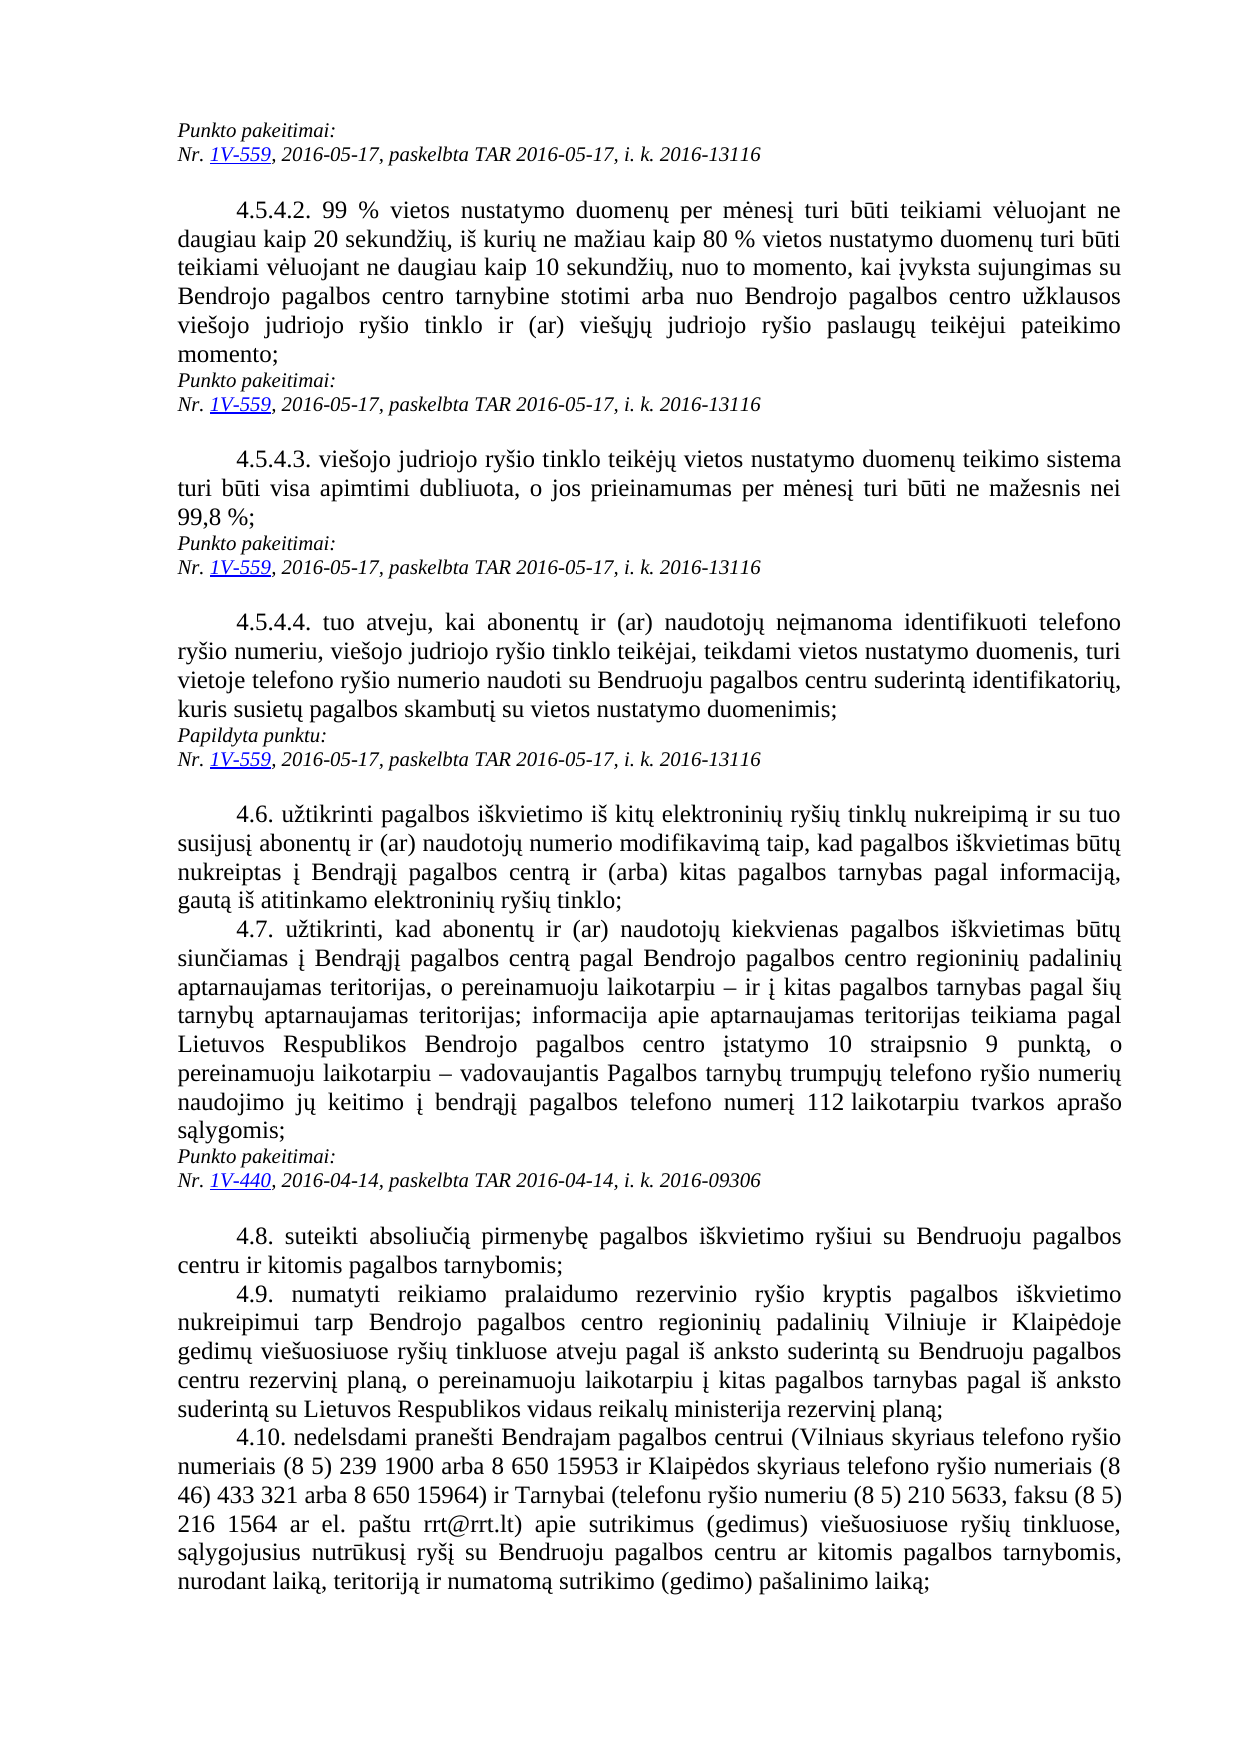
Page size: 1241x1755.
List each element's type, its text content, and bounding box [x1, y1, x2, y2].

text Punkto pakeitimai: [177, 367, 1122, 392]
text Punkto pakeitimai: [177, 531, 1122, 555]
text 4.5.4.2. 99 % vietos nustatymo duomenų per mėnesį turi būti teikiami vėluojant ne daugiau kaip 20 sekundžių, iš kurių ne mažiau kaip 80 % vietos nustatymo duomenų turi būti teikiami vėluojant ne daugiau kaip 10 sekundžių, nuo to momento, kai įvyksta sujungimas su Bendrojo pagalbos centro tarnybine stotimi arba nuo Bendrojo pagalbos centro užklausos viešojo judriojo ryšio tinklo ir (ar) viešųjų judriojo ryšio paslaugų teikėjui pateikimo momento; [177, 195, 1122, 367]
text Nr. 1V-559, 2016-05-17, paskelbta TAR 2016-05-17, i. k. 2016-13116 [177, 555, 1122, 579]
text 4.5.4.4. tuo atveju, kai abonentų ir (ar) naudotojų neįmanoma identifikuoti telefono ryšio numeriu, viešojo judriojo ryšio tinklo teikėjai, teikdami vietos nustatymo duomenis, turi vietoje telefono ryšio numerio naudoti su Bendruoju pagalbos centru suderintą identifikatorių, kuris susietų pagalbos skambutį su vietos nustatymo duomenimis; [177, 607, 1122, 722]
text Nr. 1V-559, 2016-05-17, paskelbta TAR 2016-05-17, i. k. 2016-13116 [177, 142, 1122, 166]
text Nr. 1V-559, 2016-05-17, paskelbta TAR 2016-05-17, i. k. 2016-13116 [177, 747, 1122, 771]
text 4.8. suteikti absoliučią pirmenybę pagalbos iškvietimo ryšiui su Bendruoju pagalbos centru ir kitomis pagalbos tarnybomis; [177, 1221, 1122, 1279]
text 4.9. numatyti reikiamo pralaidumo rezervinio ryšio kryptis pagalbos iškvietimo nukreipimui tarp Bendrojo pagalbos centro regioninių padalinių Vilniuje ir Klaipėdoje gedimų viešuosiuose ryšių tinkluose atveju pagal iš anksto suderintą su Bendruoju pagalbos centru rezervinį planą, o pereinamuoju laikotarpiu į kitas pagalbos tarnybas pagal iš anksto suderintą su Lietuvos Respublikos vidaus reikalų ministerija rezervinį planą; [177, 1279, 1122, 1422]
text Papildyta punktu: [177, 722, 1122, 747]
text Punkto pakeitimai: [177, 1144, 1122, 1168]
text 4.7. užtikrinti, kad abonentų ir (ar) naudotojų kiekvienas pagalbos iškvietimas būtų siunčiamas į Bendrąjį pagalbos centrą pagal Bendrojo pagalbos centro regioninių padalinių aptarnaujamas teritorijas, o pereinamuoju laikotarpiu – ir į kitas pagalbos tarnybas pagal šių tarnybų aptarnaujamas teritorijas; informacija apie aptarnaujamas teritorijas teikiama pagal Lietuvos Respublikos Bendrojo pagalbos centro įstatymo 10 straipsnio 9 punktą, o pereinamuoju laikotarpiu – vadovaujantis Pagalbos tarnybų trumpųjų telefono ryšio numerių naudojimo jų keitimo į bendrąjį pagalbos telefono numerį 112 laikotarpiu tvarkos aprašo sąlygomis; [177, 914, 1122, 1144]
text 4.6. užtikrinti pagalbos iškvietimo iš kitų elektroninių ryšių tinklų nukreipimą ir su tuo susijusį abonentų ir (ar) naudotojų numerio modifikavimą taip, kad pagalbos iškvietimas būtų nukreiptas į Bendrąjį pagalbos centrą ir (arba) kitas pagalbos tarnybas pagal informaciją, gautą iš atitinkamo elektroninių ryšių tinklo; [177, 799, 1122, 914]
text Nr. 1V-440, 2016-04-14, paskelbta TAR 2016-04-14, i. k. 2016-09306 [177, 1168, 1122, 1192]
text 4.5.4.3. viešojo judriojo ryšio tinklo teikėjų vietos nustatymo duomenų teikimo sistema turi būti visa apimtimi dubliuota, o jos prieinamumas per mėnesį turi būti ne mažesnis nei 99,8 %; [177, 444, 1122, 531]
text Nr. 1V-559, 2016-05-17, paskelbta TAR 2016-05-17, i. k. 2016-13116 [177, 392, 1122, 416]
text 4.10. nedelsdami pranešti Bendrajam pagalbos centrui (Vilniaus skyriaus telefono ryšio numeriais (8 5) 239 1900 arba 8 650 15953 ir Klaipėdos skyriaus telefono ryšio numeriais (8 46) 433 321 arba 8 650 15964) ir Tarnybai (telefonu ryšio numeriu (8 5) 210 5633, faksu (8 5) 216 1564 ar el. paštu rrt@rrt.lt) apie sutrikimus (gedimus) viešuosiuose ryšių tinkluose, sąlygojusius nutrūkusį ryšį su Bendruoju pagalbos centru ar kitomis pagalbos tarnybomis, nurodant laiką, teritoriją ir numatomą sutrikimo (gedimo) pašalinimo laiką; [177, 1422, 1122, 1595]
text Punkto pakeitimai: [177, 118, 1122, 142]
